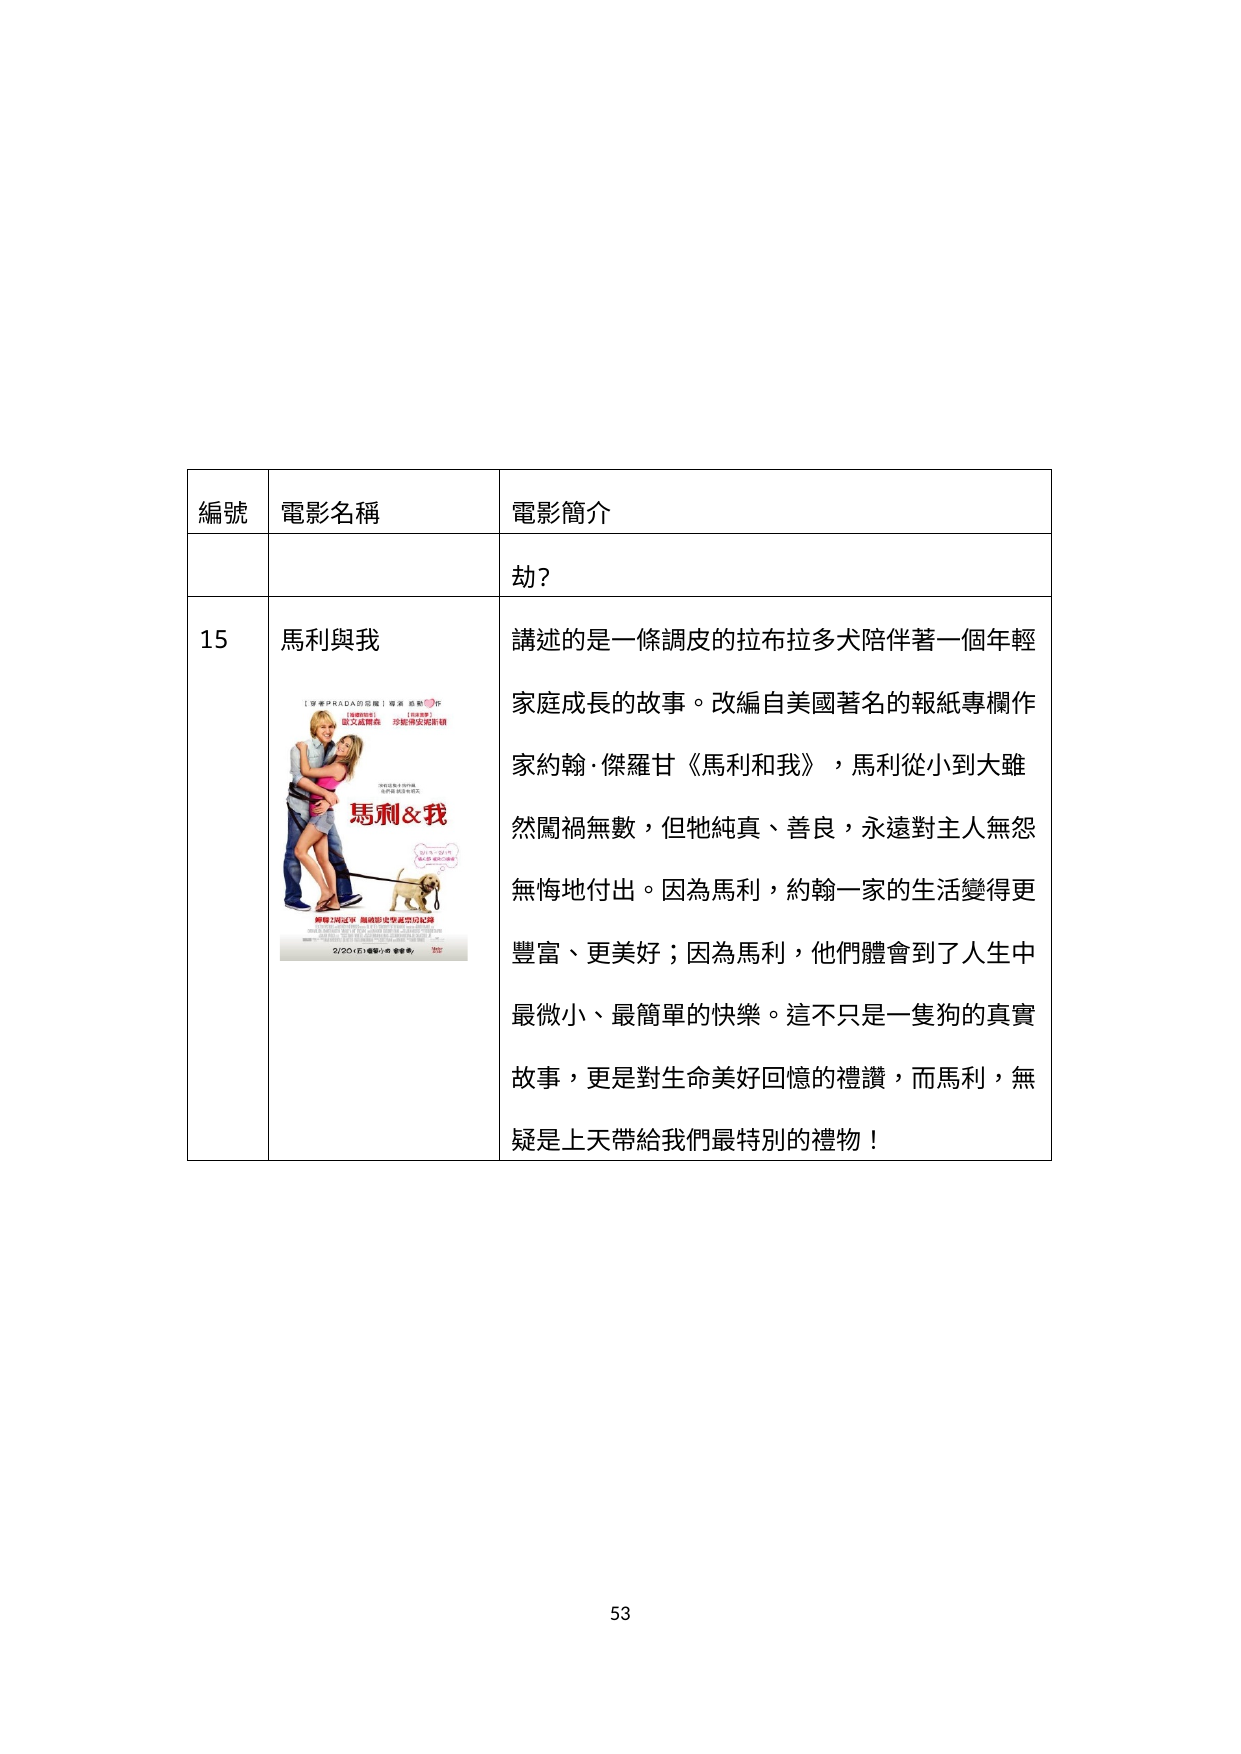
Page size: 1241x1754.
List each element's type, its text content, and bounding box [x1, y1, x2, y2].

table_cell 講述的是一條調皮的拉布拉多犬陪伴著一個年輕家庭成長的故事。改編自美國著名的報紙專欄作家約翰·傑羅甘《馬利和我》，馬利從小到大雖然闖禍無數，但牠純真、善良，永遠對主人無怨無悔地付出。因為馬利，約翰一家的生活變得更豐富、更美好；因為馬利，他們體會到了人生中最微小、最簡單的快樂。這不只是一隻狗的真實故事，更是對生命美好回憶的禮讚，而馬利，無疑是上天帶給我們最特別的禮物！ [500, 597, 1051, 1160]
table_header 電影名稱 [269, 470, 499, 533]
table_header 電影簡介 [500, 470, 1051, 533]
table_cell [188, 534, 268, 596]
table_cell 馬利與我 [269, 597, 499, 1160]
table_header 編號 [188, 470, 268, 533]
table_cell 劫? [500, 534, 1051, 596]
table_cell [269, 534, 499, 596]
table_cell 15 [188, 597, 268, 1160]
